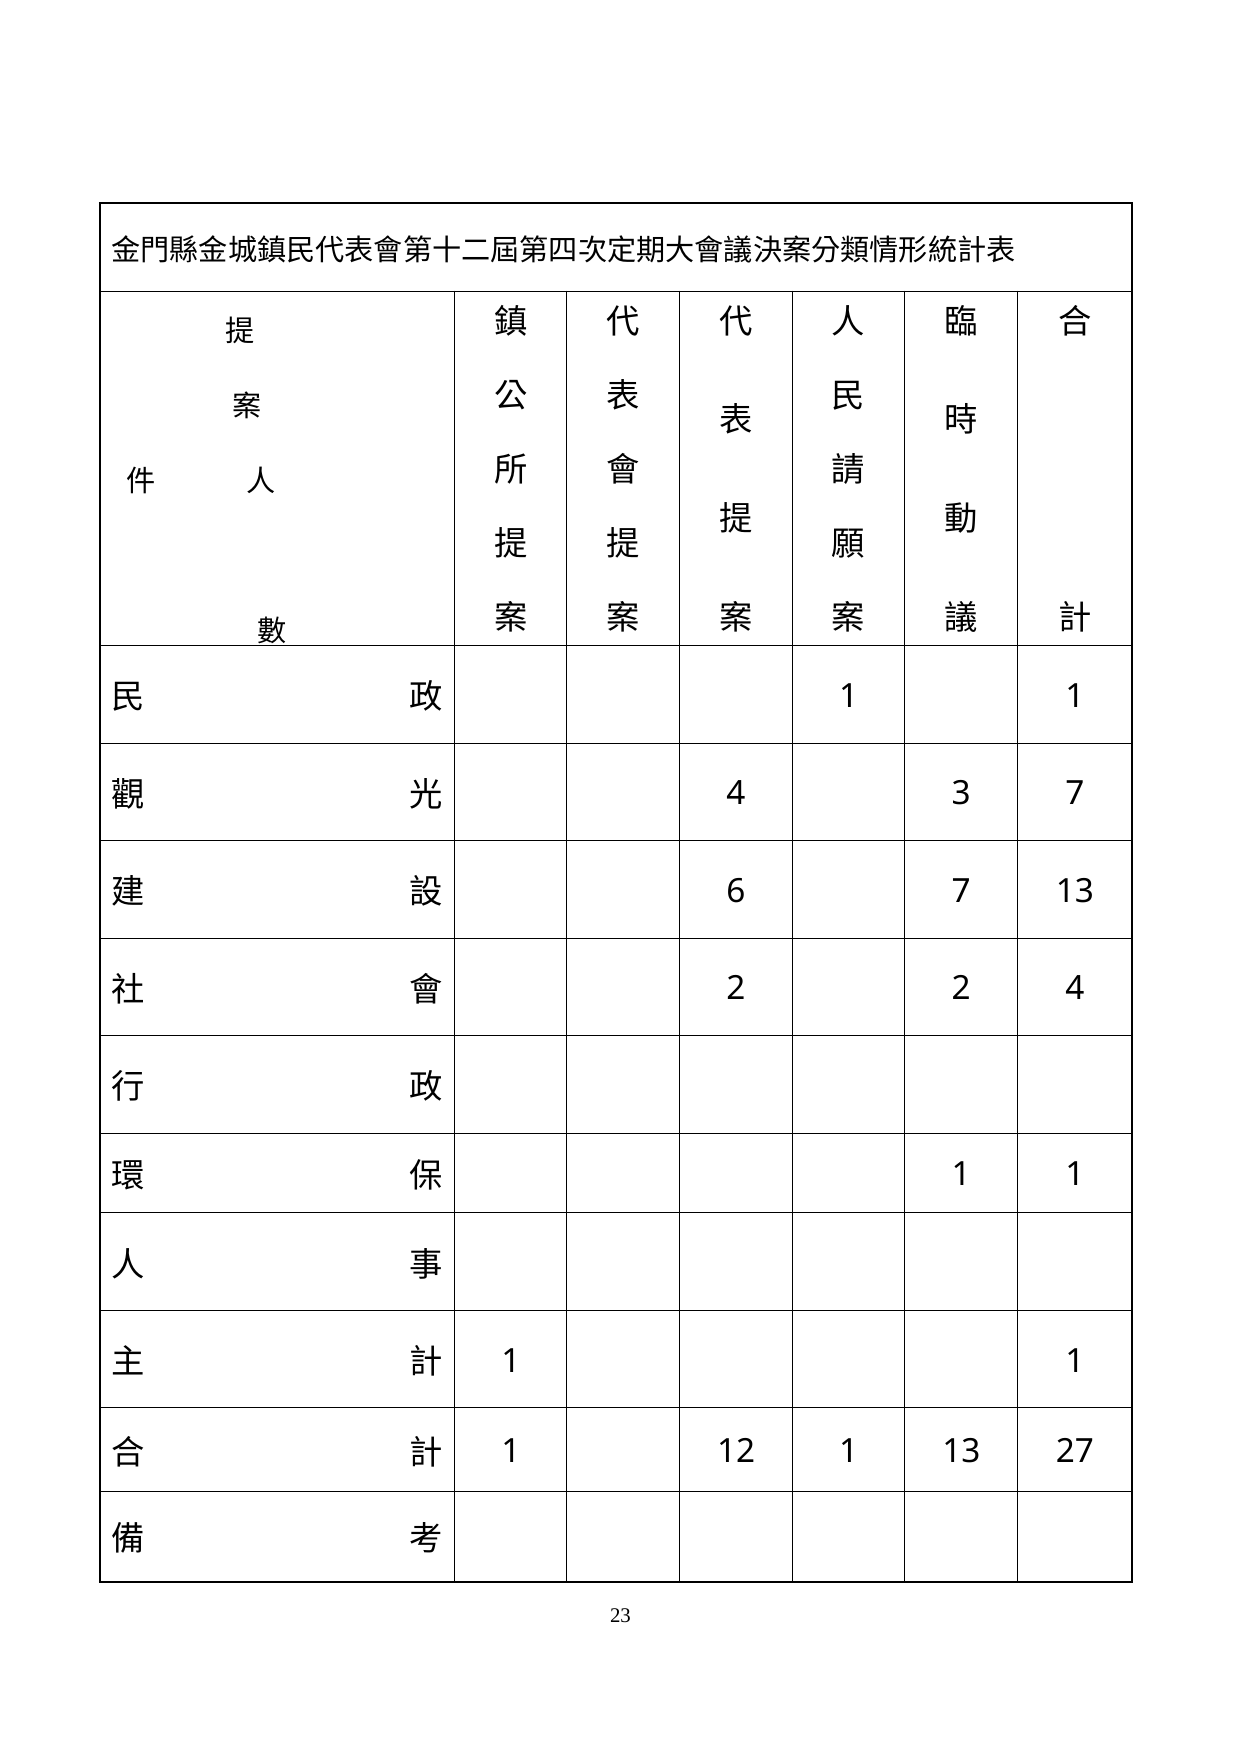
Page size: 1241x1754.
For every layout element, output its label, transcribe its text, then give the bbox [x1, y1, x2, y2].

table_cell 6 [680, 841, 792, 937]
table_cell 7 [905, 841, 1017, 937]
table_cell 民政 [101, 646, 454, 742]
table_cell [455, 1213, 566, 1310]
table_cell 1 [793, 646, 904, 742]
table_cell [1018, 1492, 1131, 1581]
table_cell 環保 [101, 1134, 454, 1212]
table_cell [567, 1213, 679, 1310]
table_cell [793, 1134, 904, 1212]
table_cell [455, 1036, 566, 1132]
table_cell [905, 1311, 1017, 1407]
table_cell [455, 646, 566, 742]
table_cell 1 [455, 1311, 566, 1407]
table_cell [680, 646, 792, 742]
table_cell [455, 1134, 566, 1212]
table_cell 人事 [101, 1213, 454, 1310]
table_cell 12 [680, 1408, 792, 1491]
table_cell 主計 [101, 1311, 454, 1407]
table_cell 臨時動議 [905, 292, 1017, 645]
table_cell 4 [680, 744, 792, 840]
table_cell 1 [793, 1408, 904, 1491]
table_cell [680, 1036, 792, 1132]
table_cell [567, 939, 679, 1035]
table_cell 4 [1018, 939, 1131, 1035]
table_cell [793, 939, 904, 1035]
table_cell [793, 1492, 904, 1581]
table_cell [680, 1134, 792, 1212]
table_cell [905, 646, 1017, 742]
table_cell 13 [905, 1408, 1017, 1491]
table_cell 代表會提案 [567, 292, 679, 645]
table_cell 1 [1018, 1311, 1131, 1407]
table_cell 2 [905, 939, 1017, 1035]
table_cell [455, 939, 566, 1035]
table_cell 13 [1018, 841, 1131, 937]
table_cell 人民請願案 [793, 292, 904, 645]
table_cell 觀光 [101, 744, 454, 840]
table_header 金門縣金城鎮民代表會第十二屆第四次定期大會議決案分類情形統計表 [101, 204, 1131, 291]
table_cell [680, 1213, 792, 1310]
table_cell 2 [680, 939, 792, 1035]
table_cell [793, 841, 904, 937]
table_cell [567, 646, 679, 742]
table_cell 合計 [101, 1408, 454, 1491]
table_cell [567, 841, 679, 937]
table_cell 1 [1018, 646, 1131, 742]
table_cell [1018, 1213, 1131, 1310]
table_cell [567, 1311, 679, 1407]
table_cell 備考 [101, 1492, 454, 1581]
table_cell [793, 1311, 904, 1407]
table_cell 3 [905, 744, 1017, 840]
table_cell [793, 744, 904, 840]
table_cell [567, 1408, 679, 1491]
table_cell 合計 [1018, 292, 1131, 645]
table_cell [455, 744, 566, 840]
table_cell [455, 841, 566, 937]
table_cell [455, 1492, 566, 1581]
table_cell 社會 [101, 939, 454, 1035]
table_cell 7 [1018, 744, 1131, 840]
table_cell [680, 1492, 792, 1581]
table_cell [567, 1134, 679, 1212]
table_cell 行政 [101, 1036, 454, 1132]
table_cell [905, 1492, 1017, 1581]
table_cell 代表提案 [680, 292, 792, 645]
table_cell [567, 744, 679, 840]
table_cell 鎮公所提案 [455, 292, 566, 645]
table_cell 提 案 件 人 數 議決情形 [101, 292, 454, 645]
table_cell [793, 1036, 904, 1132]
table_cell 1 [905, 1134, 1017, 1212]
table_cell [1018, 1036, 1131, 1132]
table_cell [793, 1213, 904, 1310]
table_cell 建設 [101, 841, 454, 937]
table_cell [567, 1492, 679, 1581]
table_cell [905, 1036, 1017, 1132]
table_cell [680, 1311, 792, 1407]
table_cell [905, 1213, 1017, 1310]
table_cell [567, 1036, 679, 1132]
table_cell 27 [1018, 1408, 1131, 1491]
table_cell 1 [1018, 1134, 1131, 1212]
table_cell 1 [455, 1408, 566, 1491]
